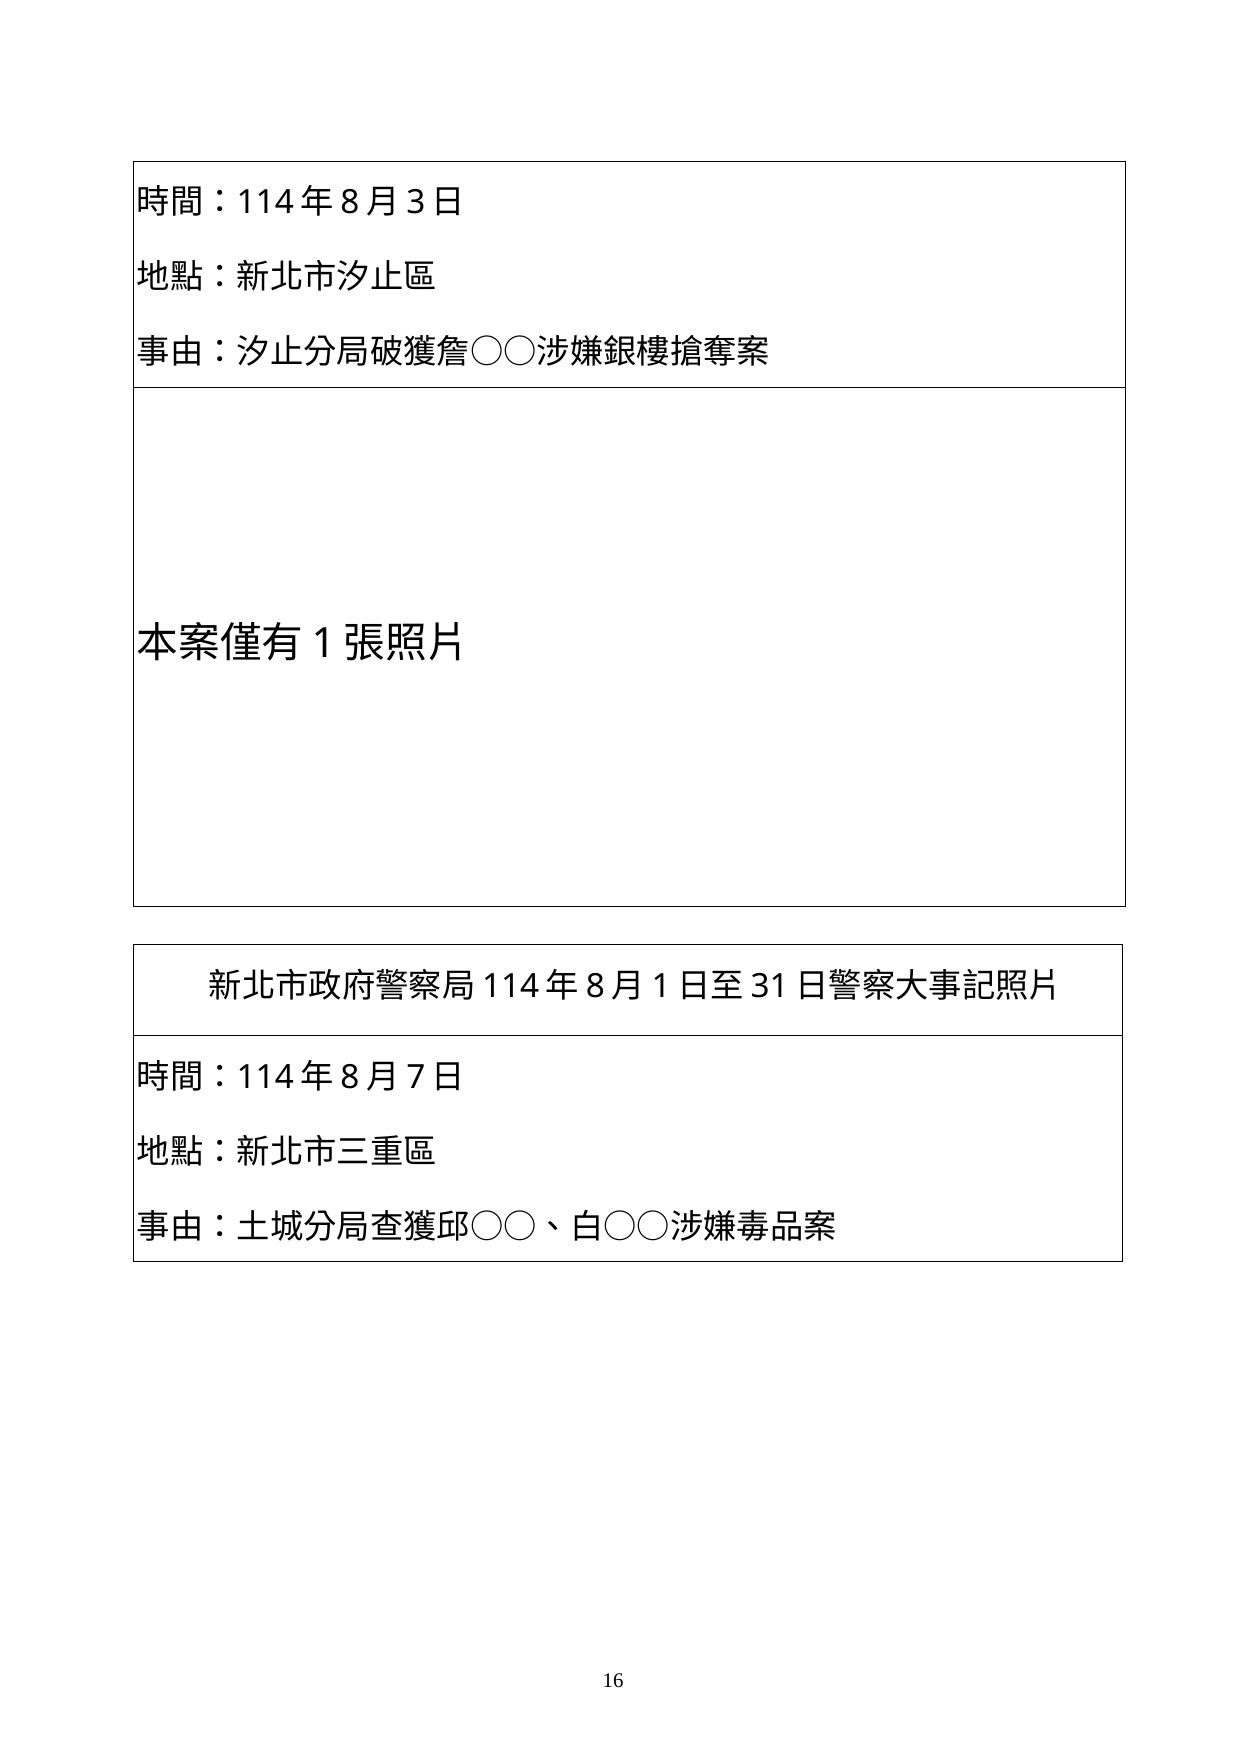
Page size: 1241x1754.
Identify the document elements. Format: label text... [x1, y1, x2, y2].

table_cell 時間：114年8月7日 地點：新北市三重區 事由：土城分局查獲邱○○、白○○涉嫌毒品案 [134, 1036, 1122, 1261]
table_cell 本案僅有1張照片 [134, 388, 1125, 906]
table_cell 時間：114年8月3日 地點：新北市汐止區 事由：汐止分局破獲詹○○涉嫌銀樓搶奪案 [134, 162, 1125, 387]
table_header 新北市政府警察局114年8月1日至31日警察大事記照片 [134, 945, 1122, 1035]
